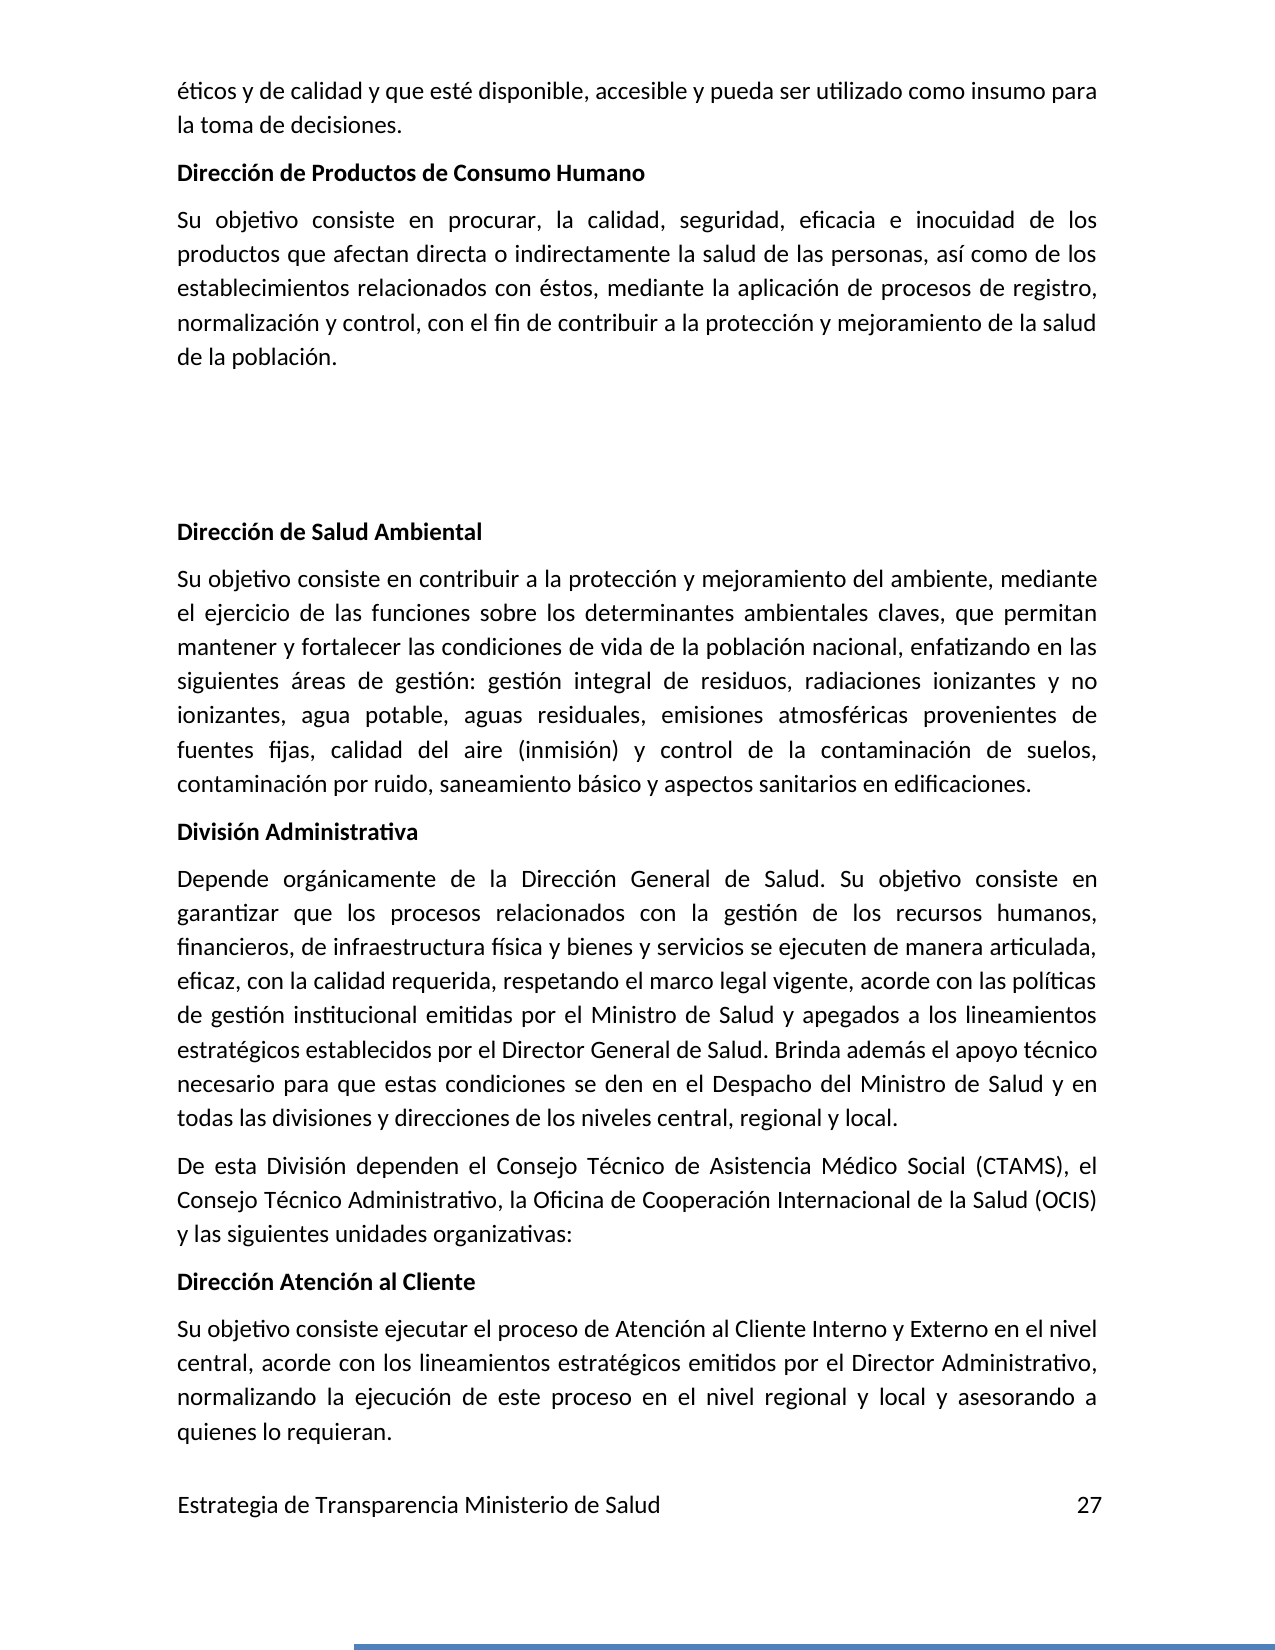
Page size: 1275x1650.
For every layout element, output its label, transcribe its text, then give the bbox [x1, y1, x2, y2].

text Su objetivo consiste en contribuir a la protección y mejoramiento del ambiente, mediante el ejercicio de las funciones sobre los determinantes ambientales claves, que permitan mantener y fortalecer las condiciones de vida de la población nacional, enfatizando en las siguientes áreas de gestión: gestión integral de residuos, radiaciones ionizantes y no ionizantes, agua potable, aguas residuales, emisiones atmosféricas provenientes de fuentes fijas, calidad del aire (inmisión) y control de la contaminación de suelos, contaminación por ruido, saneamiento básico y aspectos sanitarios en edificaciones. [177, 563, 1099, 798]
text éticos y de calidad y que esté disponible, accesible y pueda ser utilizado como insumo para la toma de decisiones. [177, 75, 1099, 140]
subtitle Dirección de Salud Ambiental [177, 516, 1099, 546]
text Depende orgánicamente de la Dirección General de Salud. Su objetivo consiste en garantizar que los procesos relacionados con la gestión de los recursos humanos, financieros, de infraestructura física y bienes y servicios se ejecuten de manera articulada, eficaz, con la calidad requerida, respetando el marco legal vigente, acorde con las políticas de gestión institucional emitidas por el Ministro de Salud y apegados a los lineamientos estratégicos establecidos por el Director General de Salud. Brinda además el apoyo técnico necesario para que estas condiciones se den en el Despacho del Ministro de Salud y en todas las divisiones y direcciones de los niveles central, regional y local. [177, 863, 1099, 1133]
subtitle División Administrativa [177, 816, 1099, 846]
subtitle Dirección Atención al Cliente [177, 1266, 1099, 1296]
text Su objetivo consiste en procurar, la calidad, seguridad, eficacia e inocuidad de los productos que afectan directa o indirectamente la salud de las personas, así como de los establecimientos relacionados con éstos, mediante la aplicación de procesos de registro, normalización y control, con el fin de contribuir a la protección y mejoramiento de la salud de la población. [177, 204, 1099, 371]
text Su objetivo consiste ejecutar el proceso de Atención al Cliente Interno y Externo en el nivel central, acorde con los lineamientos estratégicos emitidos por el Director Administrativo, normalizando la ejecución de este proceso en el nivel regional y local y asesorando a quienes lo requieran. [177, 1313, 1099, 1446]
text De esta División dependen el Consejo Técnico de Asistencia Médico Social (CTAMS), el Consejo Técnico Administrativo, la Oficina de Cooperación Internacional de la Salud (OCIS) y las siguientes unidades organizativas: [177, 1150, 1099, 1249]
subtitle Dirección de Productos de Consumo Humano [177, 157, 1099, 187]
